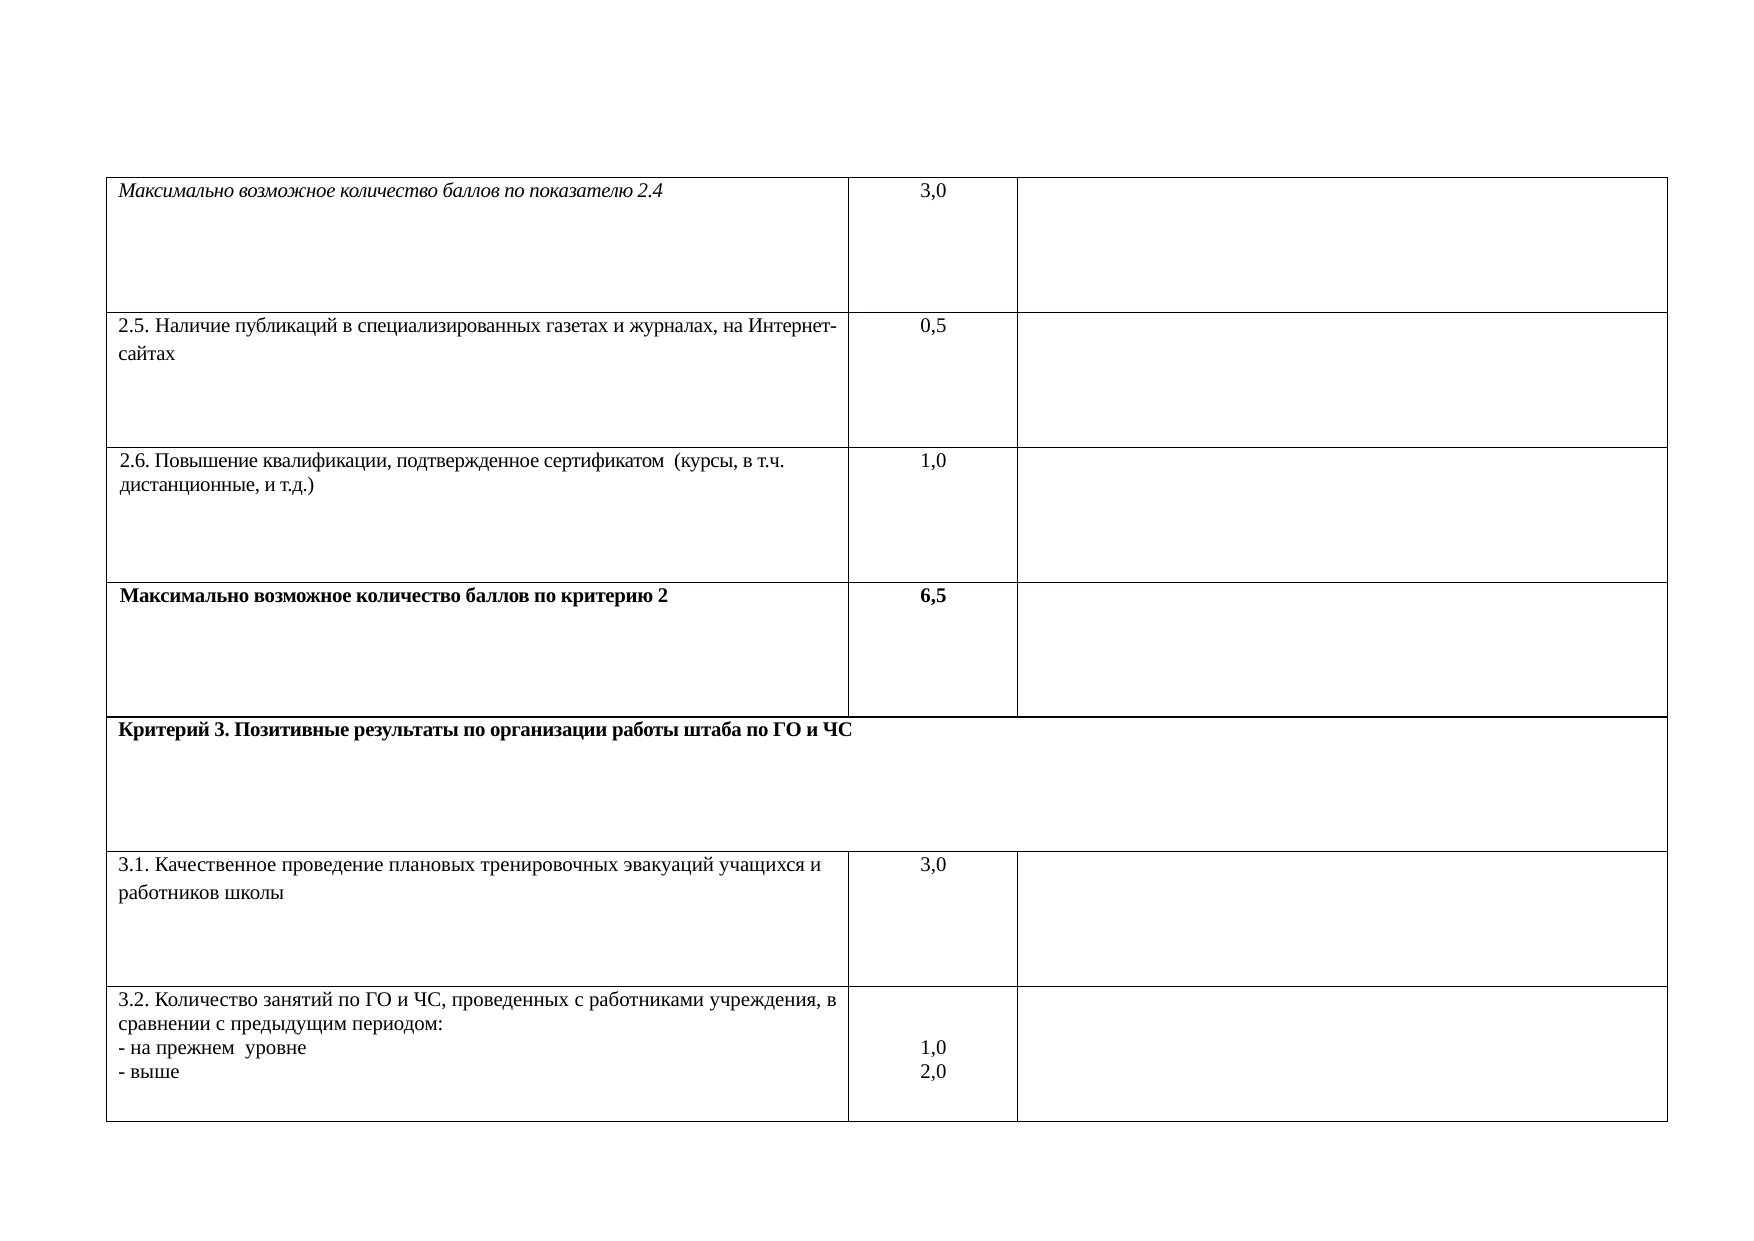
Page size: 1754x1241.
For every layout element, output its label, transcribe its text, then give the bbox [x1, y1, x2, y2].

table_cell Критерий 3. Позитивные результаты по организации работы штаба по ГО и ЧС [107, 718, 1667, 851]
table_cell 1,0 2,0 [849, 987, 1017, 1121]
table_cell 0,5 [849, 313, 1017, 447]
table_cell 3.1. Качественное проведение плановых тренировочных эвакуаций учащихся и работников школы [107, 852, 848, 986]
table_cell [1018, 852, 1667, 986]
table_cell [1018, 583, 1667, 716]
table_cell Максимально возможное количество баллов по критерию 2 [107, 583, 848, 716]
table_cell 3,0 [849, 178, 1017, 312]
table_cell [1018, 448, 1667, 582]
table_cell 2.5. Наличие публикаций в специализированных газетах и журналах, на Интернет-сайтах [107, 313, 848, 447]
table_cell [1018, 313, 1667, 447]
table_cell 2.6. Повышение квалификации, подтвержденное сертификатом (курсы, в т.ч. дистанционные, и т.д.) [107, 448, 848, 582]
table_cell [1018, 178, 1667, 312]
table_cell 6,5 [849, 583, 1017, 716]
table_cell 1,0 [849, 448, 1017, 582]
table_cell Максимально возможное количество баллов по показателю 2.4 [107, 178, 848, 312]
table_cell 3,0 [849, 852, 1017, 986]
table_cell [1018, 987, 1667, 1121]
table_cell 3.2. Количество занятий по ГО и ЧС, проведенных с работниками учреждения, в сравнении с предыдущим периодом: - на прежнем уровне - выше [107, 987, 848, 1121]
